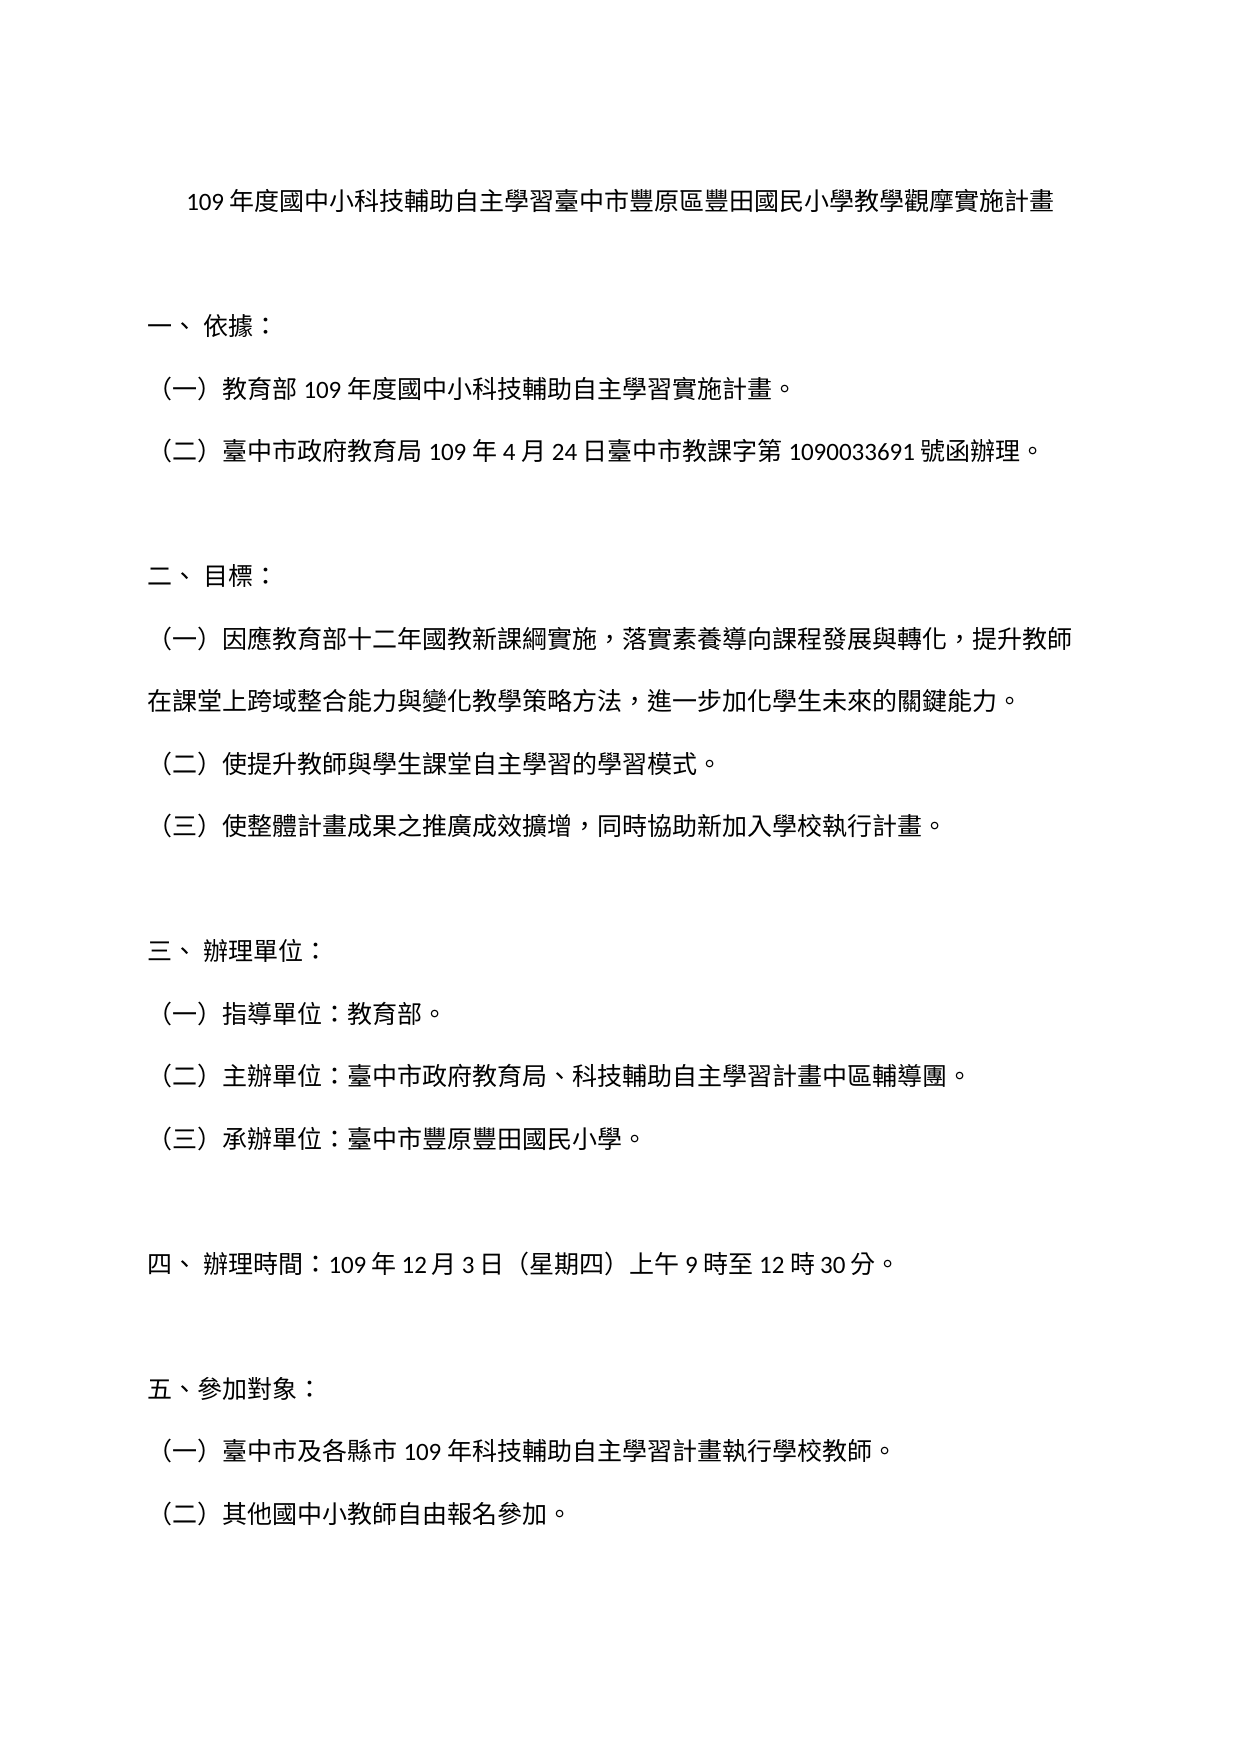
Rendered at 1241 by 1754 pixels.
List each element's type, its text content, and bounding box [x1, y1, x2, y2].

text 一、 依據： [148, 283, 1093, 346]
text （一）因應教育部十二年國教新課綱實施，落實素養導向課程發展與轉化，提升教師在課堂上跨域整合能力與變化教學策略方法，進一步加化學生未來的關鍵能力。 [148, 596, 1093, 721]
text 五、參加對象： [148, 1346, 1093, 1408]
text 三、 辦理單位： [148, 908, 1093, 971]
text （二）其他國中小教師自由報名參加。 [148, 1471, 1093, 1533]
text （一）教育部 109 年度國中小科技輔助自主學習實施計畫。 [148, 346, 1093, 408]
text （二）主辦單位：臺中市政府教育局、科技輔助自主學習計畫中區輔導團。 [148, 1033, 1093, 1096]
text （二）使提升教師與學生課堂自主學習的學習模式。 [148, 721, 1093, 783]
text 四、 辦理時間：109年12月3日（星期四）上午 9 時至 12 時30分。 [148, 1221, 1093, 1283]
text （三）承辦單位：臺中市豐原豐田國民小學。 [148, 1096, 1093, 1158]
text （三）使整體計畫成果之推廣成效擴增，同時協助新加入學校執行計畫。 [148, 783, 1093, 846]
text 二、 目標： [148, 533, 1093, 596]
text （一）指導單位：教育部。 [148, 971, 1093, 1033]
text （一）臺中市及各縣市 109 年科技輔助自主學習計畫執行學校教師。 [148, 1408, 1093, 1471]
text 109 年度國中小科技輔助自主學習臺中市豐原區豐田國民小學教學觀摩實施計畫 [148, 158, 1093, 221]
text （二）臺中市政府教育局 109 年 4 月 24 日臺中市教課字第 1090033691 號函辦理。 [148, 408, 1093, 471]
